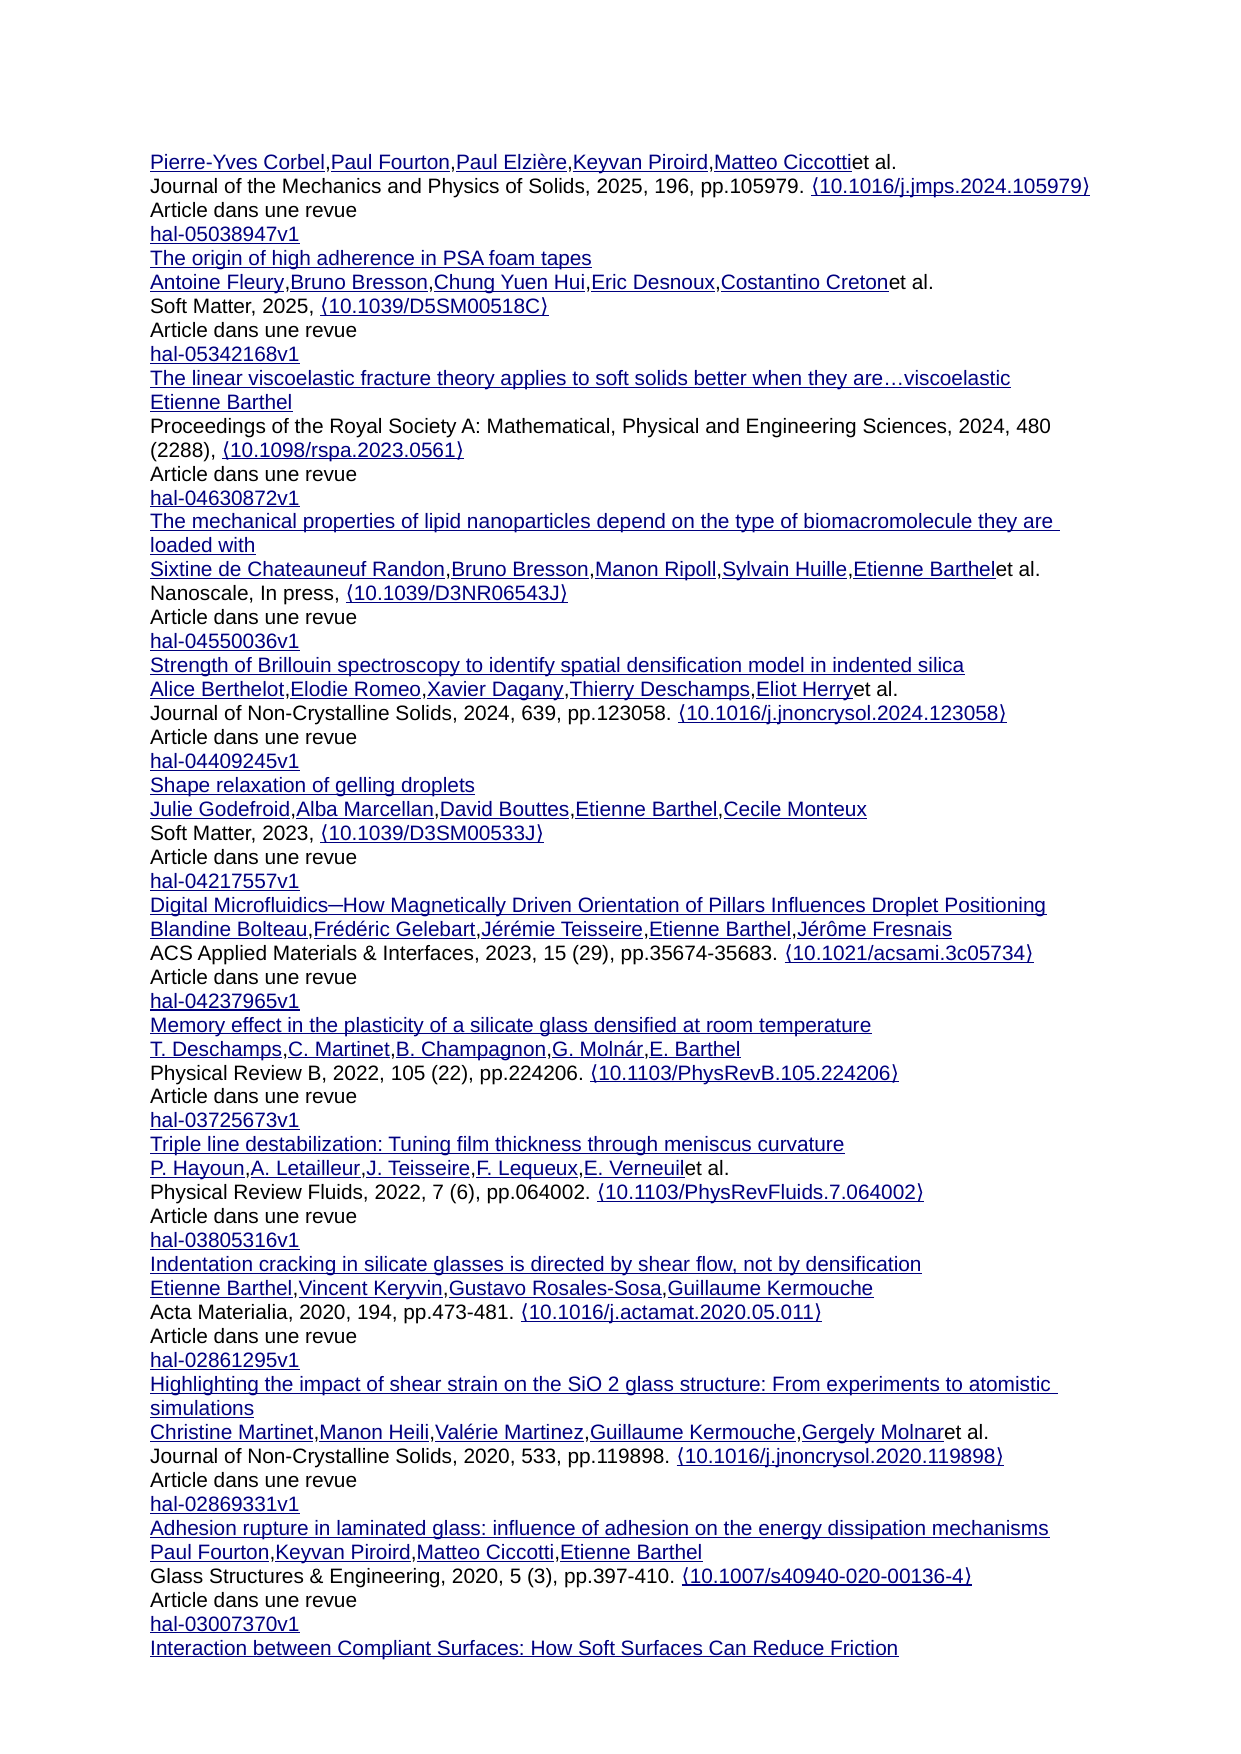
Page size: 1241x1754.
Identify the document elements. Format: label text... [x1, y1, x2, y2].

table_cell Triple line destabilization: Tuning film thickness through meniscus curvature P. Hayoun,A. Letailleur,J. Teisseire,F. Lequeux,E. Verneuilet al. Physical Review Fluids, 2022, 7 (6), pp.064002. ⟨10.1103/PhysRevFluids.7.064002⟩ Article dans une revue hal-03805316v1 [150, 1132, 1090, 1252]
table_cell Memory effect in the plasticity of a silicate glass densified at room temperature T. Deschamps,C. Martinet,B. Champagnon,G. Molnár,E. Barthel Physical Review B, 2022, 105 (22), pp.224206. ⟨10.1103/PhysRevB.105.224206⟩ Article dans une revue hal-03725673v1 [150, 1013, 1090, 1132]
table_cell Shape relaxation of gelling droplets Julie Godefroid,Alba Marcellan,David Bouttes,Etienne Barthel,Cecile Monteux Soft Matter, 2023, ⟨10.1039/D3SM00533J⟩ Article dans une revue hal-04217557v1 [150, 773, 1090, 893]
table_cell Strength of Brillouin spectroscopy to identify spatial densification model in indented silica Alice Berthelot,Elodie Romeo,Xavier Dagany,Thierry Deschamps,Eliot Herryet al. Journal of Non-Crystalline Solids, 2024, 639, pp.123058. ⟨10.1016/j.jnoncrysol.2024.123058⟩ Article dans une revue hal-04409245v1 [150, 653, 1090, 773]
table_cell Pierre-Yves Corbel,Paul Fourton,Paul Elzière,Keyvan Piroird,Matteo Ciccottiet al. Journal of the Mechanics and Physics of Solids, 2025, 196, pp.105979. ⟨10.1016/j.jmps.2024.105979⟩ Article dans une revue hal-05038947v1 [150, 150, 1090, 246]
table_cell Interaction between Compliant Surfaces: How Soft Surfaces Can Reduce Friction [150, 1635, 1090, 1659]
table_cell The linear viscoelastic fracture theory applies to soft solids better when they are…viscoelastic Etienne Barthel Proceedings of the Royal Society A: Mathematical, Physical and Engineering Sciences, 2024, 480 (2288), ⟨10.1098/rspa.2023.0561⟩ Article dans une revue hal-04630872v1 [150, 366, 1090, 509]
table_cell The origin of high adherence in PSA foam tapes Antoine Fleury,Bruno Bresson,Chung Yuen Hui,Eric Desnoux,Costantino Cretonet al. Soft Matter, 2025, ⟨10.1039/D5SM00518C⟩ Article dans une revue hal-05342168v1 [150, 246, 1090, 366]
table_cell The mechanical properties of lipid nanoparticles depend on the type of biomacromolecule they are loaded with Sixtine de Chateauneuf Randon,Bruno Bresson,Manon Ripoll,Sylvain Huille,Etienne Barthelet al. Nanoscale, In press, ⟨10.1039/D3NR06543J⟩ Article dans une revue hal-04550036v1 [150, 509, 1090, 653]
table_cell Indentation cracking in silicate glasses is directed by shear flow, not by densification Etienne Barthel,Vincent Keryvin,Gustavo Rosales-Sosa,Guillaume Kermouche Acta Materialia, 2020, 194, pp.473-481. ⟨10.1016/j.actamat.2020.05.011⟩ Article dans une revue hal-02861295v1 [150, 1252, 1090, 1372]
table_cell Adhesion rupture in laminated glass: influence of adhesion on the energy dissipation mechanisms Paul Fourton,Keyvan Piroird,Matteo Ciccotti,Etienne Barthel Glass Structures & Engineering, 2020, 5 (3), pp.397-410. ⟨10.1007/s40940-020-00136-4⟩ Article dans une revue hal-03007370v1 [150, 1516, 1090, 1635]
table_cell Digital Microfluidics─How Magnetically Driven Orientation of Pillars Influences Droplet Positioning Blandine Bolteau,Frédéric Gelebart,Jérémie Teisseire,Etienne Barthel,Jérôme Fresnais ACS Applied Materials & Interfaces, 2023, 15 (29), pp.35674-35683. ⟨10.1021/acsami.3c05734⟩ Article dans une revue hal-04237965v1 [150, 893, 1090, 1012]
table_cell Highlighting the impact of shear strain on the SiO 2 glass structure: From experiments to atomistic simulations Christine Martinet,Manon Heili,Valérie Martinez,Guillaume Kermouche,Gergely Molnaret al. Journal of Non-Crystalline Solids, 2020, 533, pp.119898. ⟨10.1016/j.jnoncrysol.2020.119898⟩ Article dans une revue hal-02869331v1 [150, 1372, 1090, 1516]
